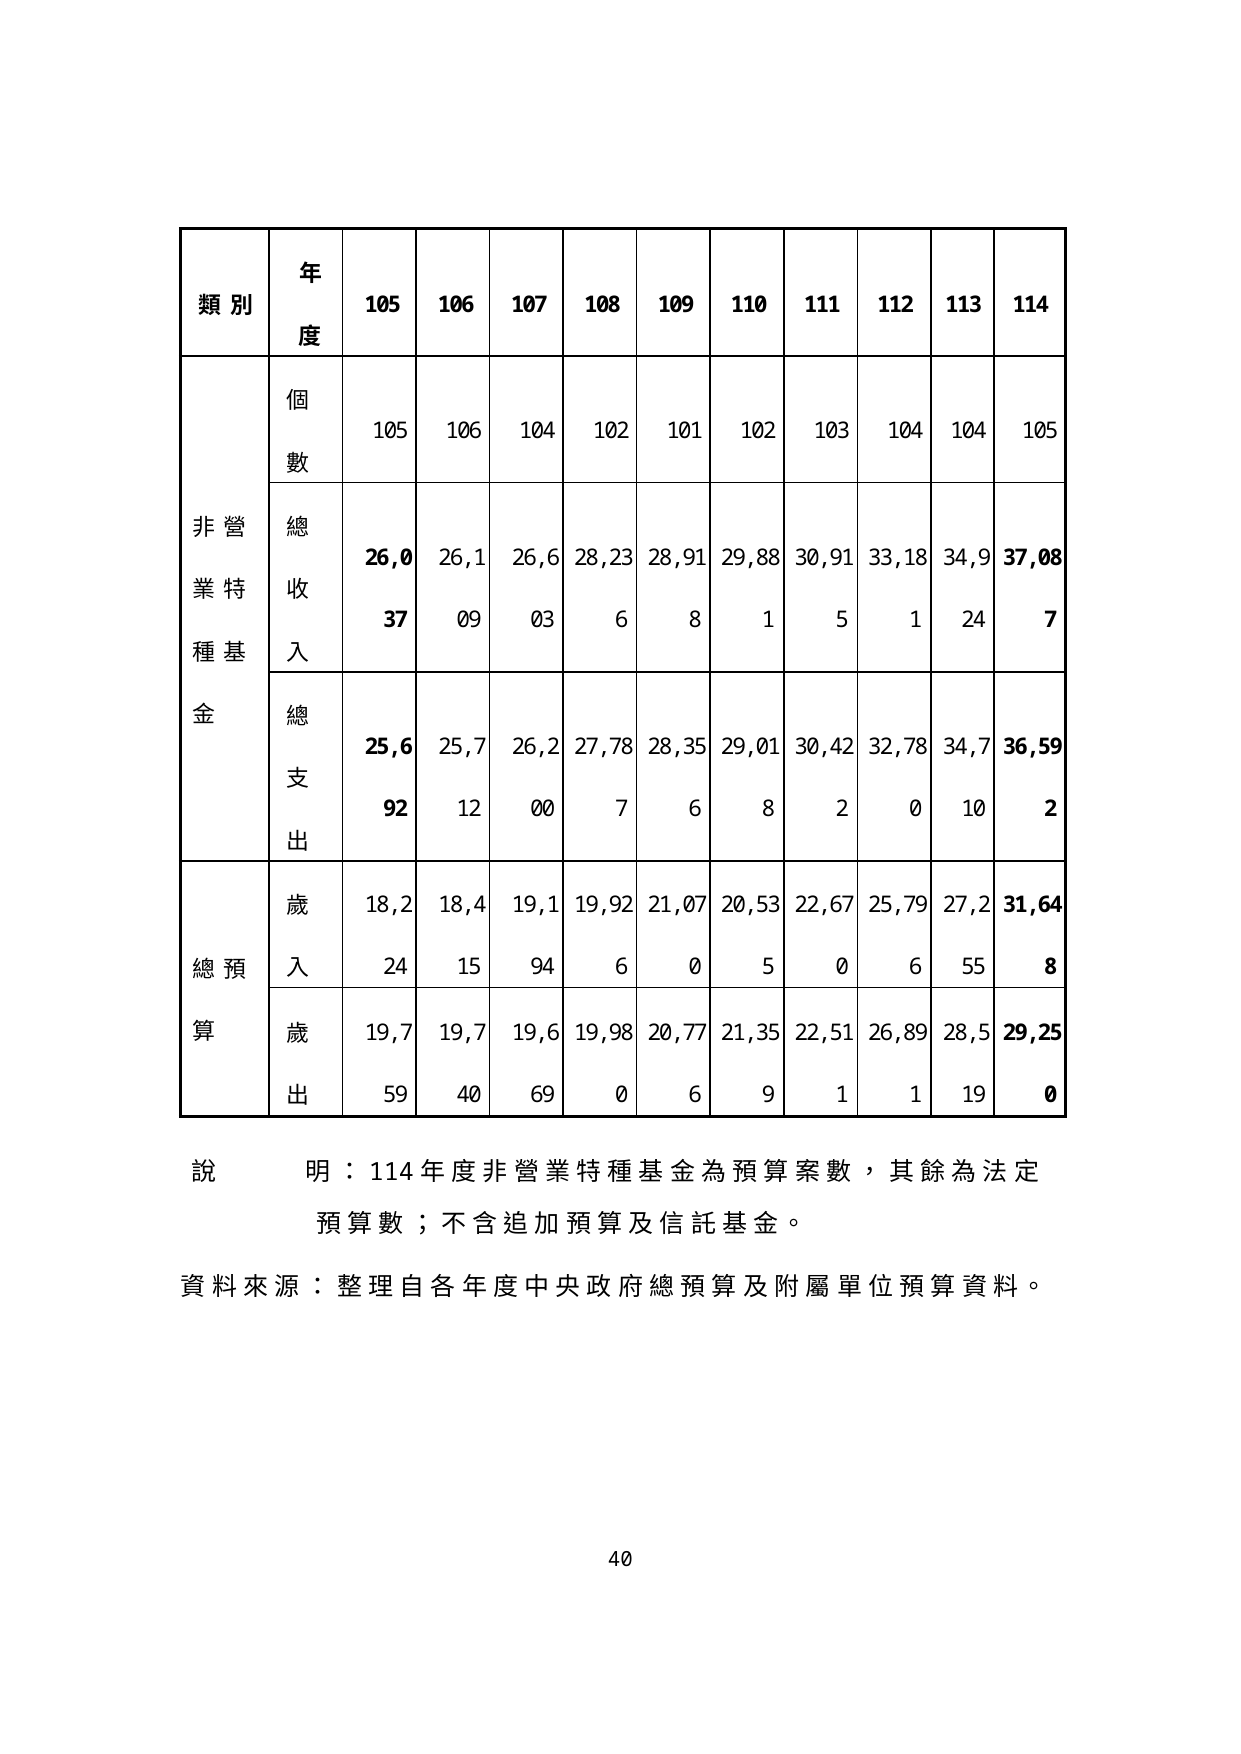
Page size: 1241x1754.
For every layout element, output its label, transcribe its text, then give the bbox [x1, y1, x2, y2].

table_cell 106 [417, 357, 489, 482]
table_cell 總支出 [270, 673, 342, 860]
table_cell 28,918 [637, 483, 709, 671]
table_cell 19,926 [564, 862, 636, 987]
table_cell 30,422 [785, 673, 857, 860]
table_cell 34,924 [932, 483, 993, 671]
table_cell 29,881 [711, 483, 783, 671]
table_cell 個數 [270, 357, 342, 482]
table_cell 33,181 [858, 483, 930, 671]
table_header 類別 [182, 230, 268, 355]
table_cell 20,776 [637, 988, 709, 1115]
table_header 106 [417, 230, 489, 355]
table_header 110 [711, 230, 783, 355]
table_cell 101 [637, 357, 709, 482]
table_cell 31,648 [995, 862, 1064, 987]
table_header 107 [490, 230, 562, 355]
table_cell 總收入 [270, 483, 342, 671]
table_header 114 [995, 230, 1064, 355]
table_cell 19,980 [564, 988, 636, 1115]
table_cell 歲入 [270, 862, 342, 987]
table_header 113 [932, 230, 993, 355]
table_cell 18,415 [417, 862, 489, 987]
table_cell 22,670 [785, 862, 857, 987]
table_cell 18,224 [343, 862, 415, 987]
text 資料來源：整理自各年度中央政府總預算及附屬單位預算資料。 [177, 1243, 1063, 1305]
table_header 112 [858, 230, 930, 355]
table_cell 26,037 [343, 483, 415, 671]
table_cell 25,796 [858, 862, 930, 987]
table_cell 21,070 [637, 862, 709, 987]
table_header 108 [564, 230, 636, 355]
table_cell 26,603 [490, 483, 562, 671]
table_cell 19,759 [343, 988, 415, 1115]
table_cell 25,712 [417, 673, 489, 860]
table_cell 29,250 [995, 988, 1064, 1115]
table_cell 32,780 [858, 673, 930, 860]
table_cell 20,535 [711, 862, 783, 987]
table_cell 104 [858, 357, 930, 482]
table_cell 19,194 [490, 862, 562, 987]
table_cell 27,255 [932, 862, 993, 987]
table_cell 104 [932, 357, 993, 482]
table_cell 104 [490, 357, 562, 482]
table_cell 26,891 [858, 988, 930, 1115]
table_cell 28,519 [932, 988, 993, 1115]
table_cell 21,359 [711, 988, 783, 1115]
table_cell 102 [711, 357, 783, 482]
table_cell 34,710 [932, 673, 993, 860]
text 說 明：114年度非營業特種基金為預算案數，其餘為法定預算數；不含追加預算及信託基金。 [179, 1118, 1063, 1243]
table_cell 總預算 [182, 862, 268, 1115]
table_cell 105 [995, 357, 1064, 482]
table_cell 29,018 [711, 673, 783, 860]
table_cell 28,236 [564, 483, 636, 671]
table_cell 27,787 [564, 673, 636, 860]
table_cell 25,692 [343, 673, 415, 860]
table_cell 非營業特種基金 [182, 357, 268, 860]
table_cell 105 [343, 357, 415, 482]
table_header 109 [637, 230, 709, 355]
table_cell 19,669 [490, 988, 562, 1115]
table_header 111 [785, 230, 857, 355]
table_cell 26,200 [490, 673, 562, 860]
table_cell 26,109 [417, 483, 489, 671]
table_cell 22,511 [785, 988, 857, 1115]
table_cell 103 [785, 357, 857, 482]
table_cell 36,592 [995, 673, 1064, 860]
table_header 105 [343, 230, 415, 355]
table_cell 28,356 [637, 673, 709, 860]
table_cell 37,087 [995, 483, 1064, 671]
table_cell 102 [564, 357, 636, 482]
table_cell 30,915 [785, 483, 857, 671]
table_cell 歲出 [270, 988, 342, 1115]
table_cell 19,740 [417, 988, 489, 1115]
table_header 年度 [270, 230, 342, 355]
